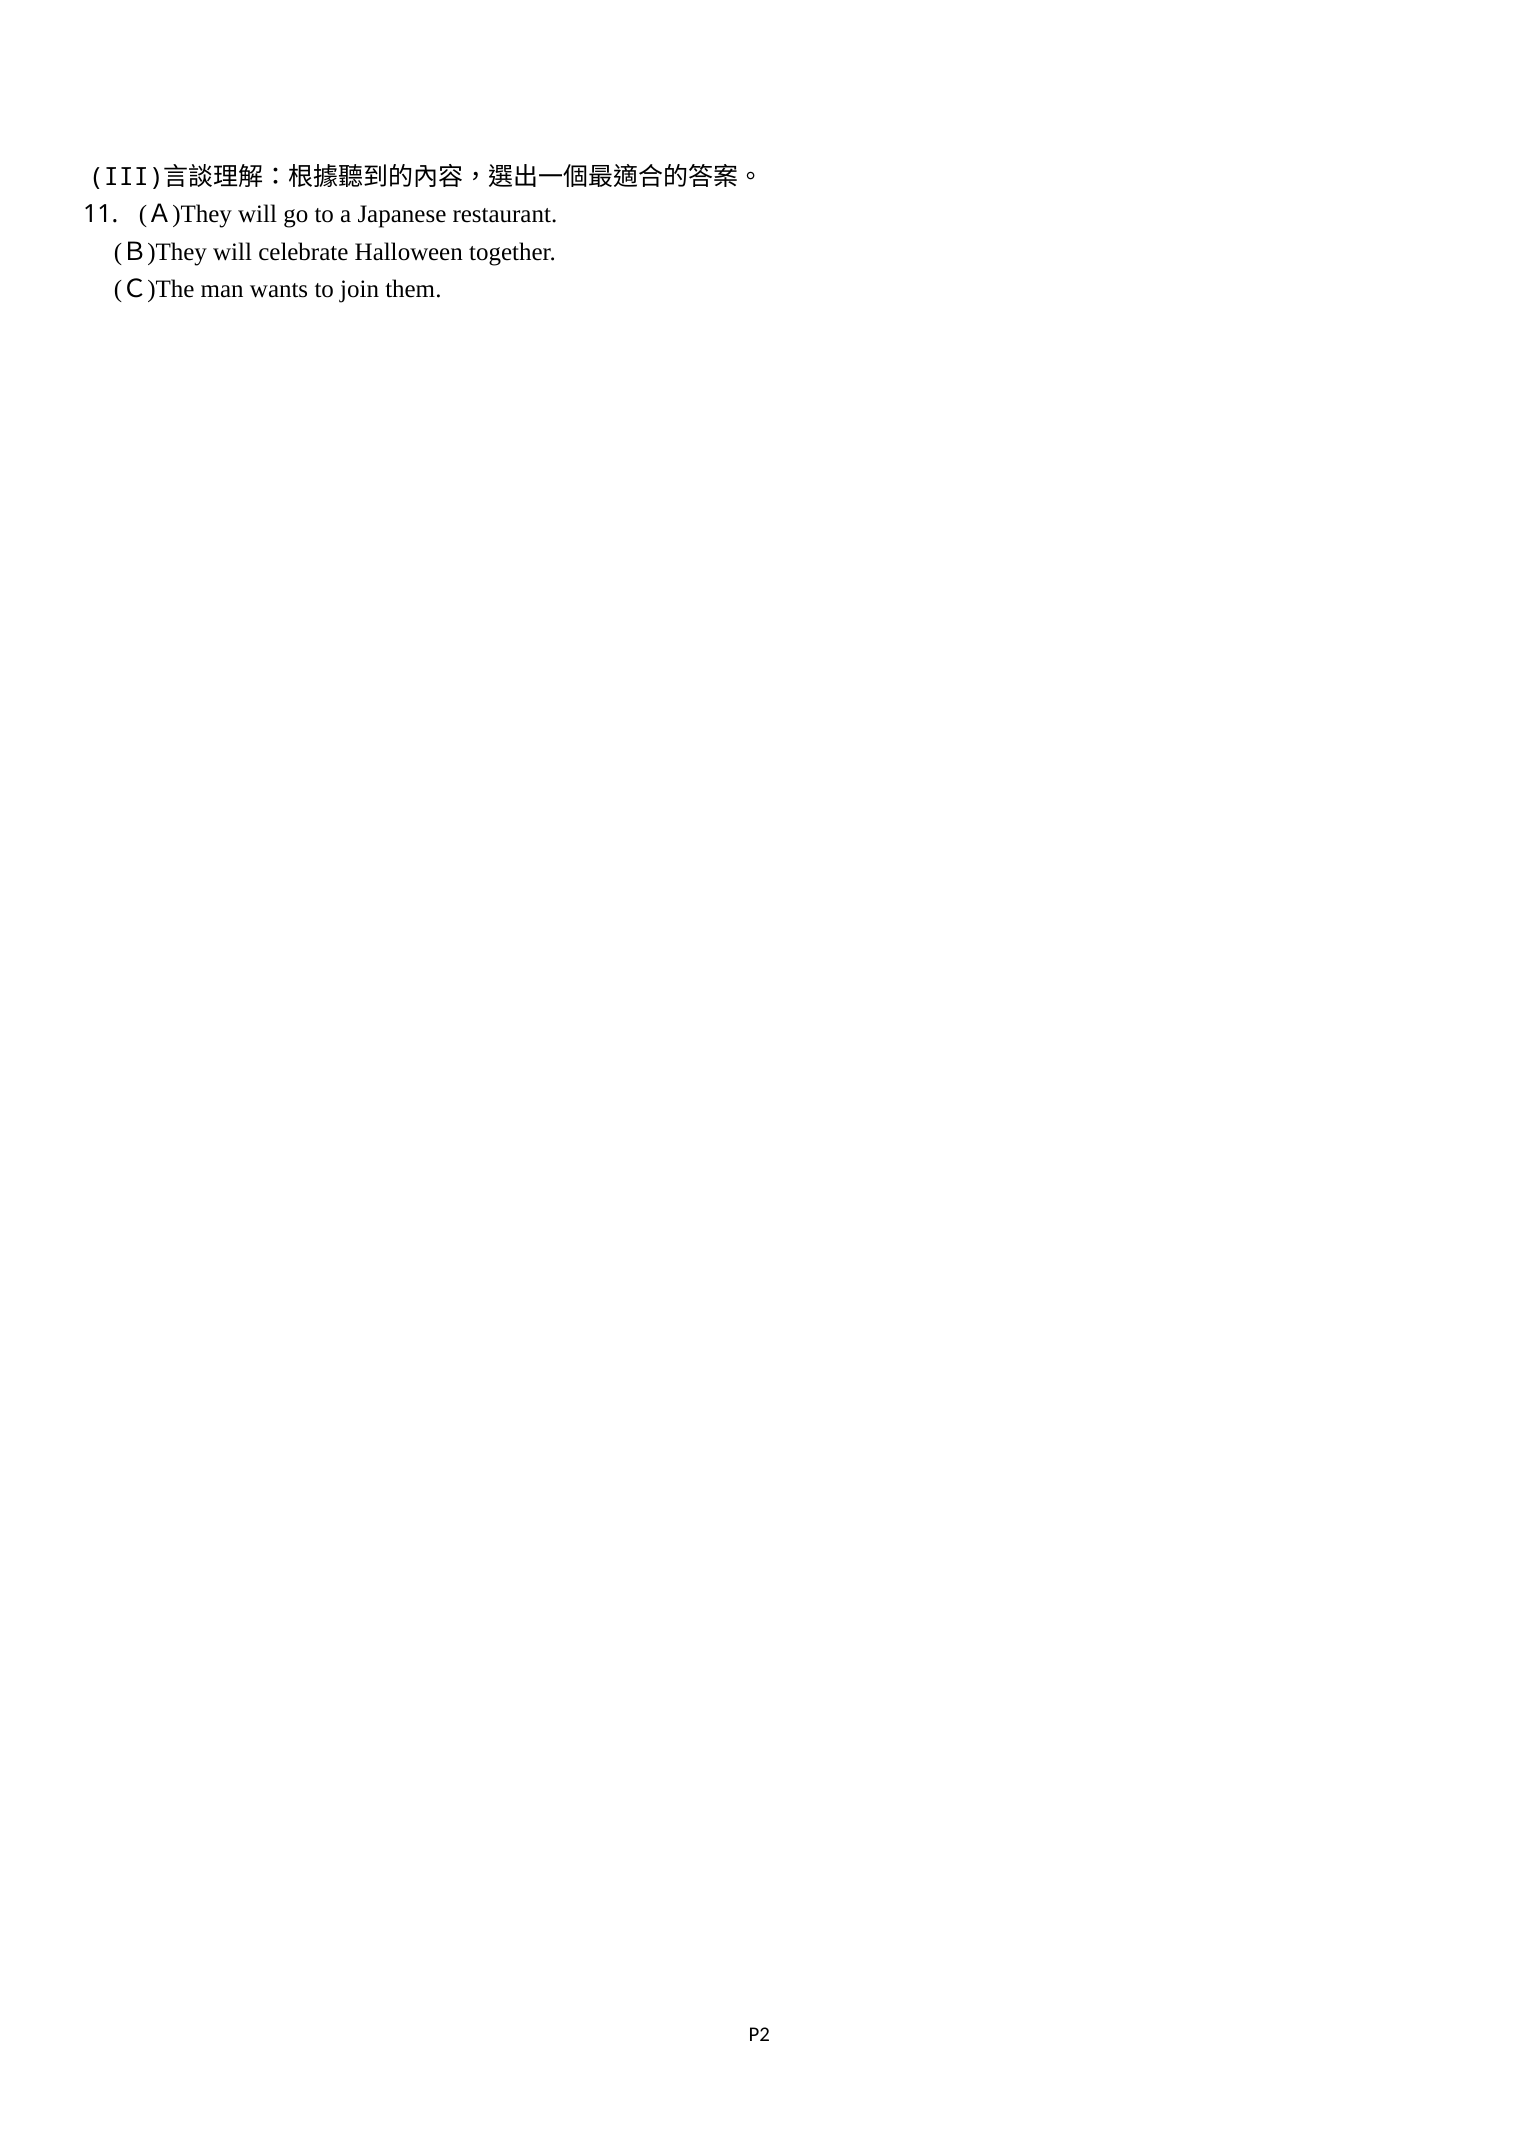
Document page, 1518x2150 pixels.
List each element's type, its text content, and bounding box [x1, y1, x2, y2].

list (Ａ)They will go to a Japanese restaurant. (Ｂ)They will celebrate Halloween together. (Ｃ)The man wants to join them. [89, 192, 1429, 305]
subtitle (III)言談理解：根據聽到的內容，選出一個最適合的答案。 [89, 155, 1429, 192]
